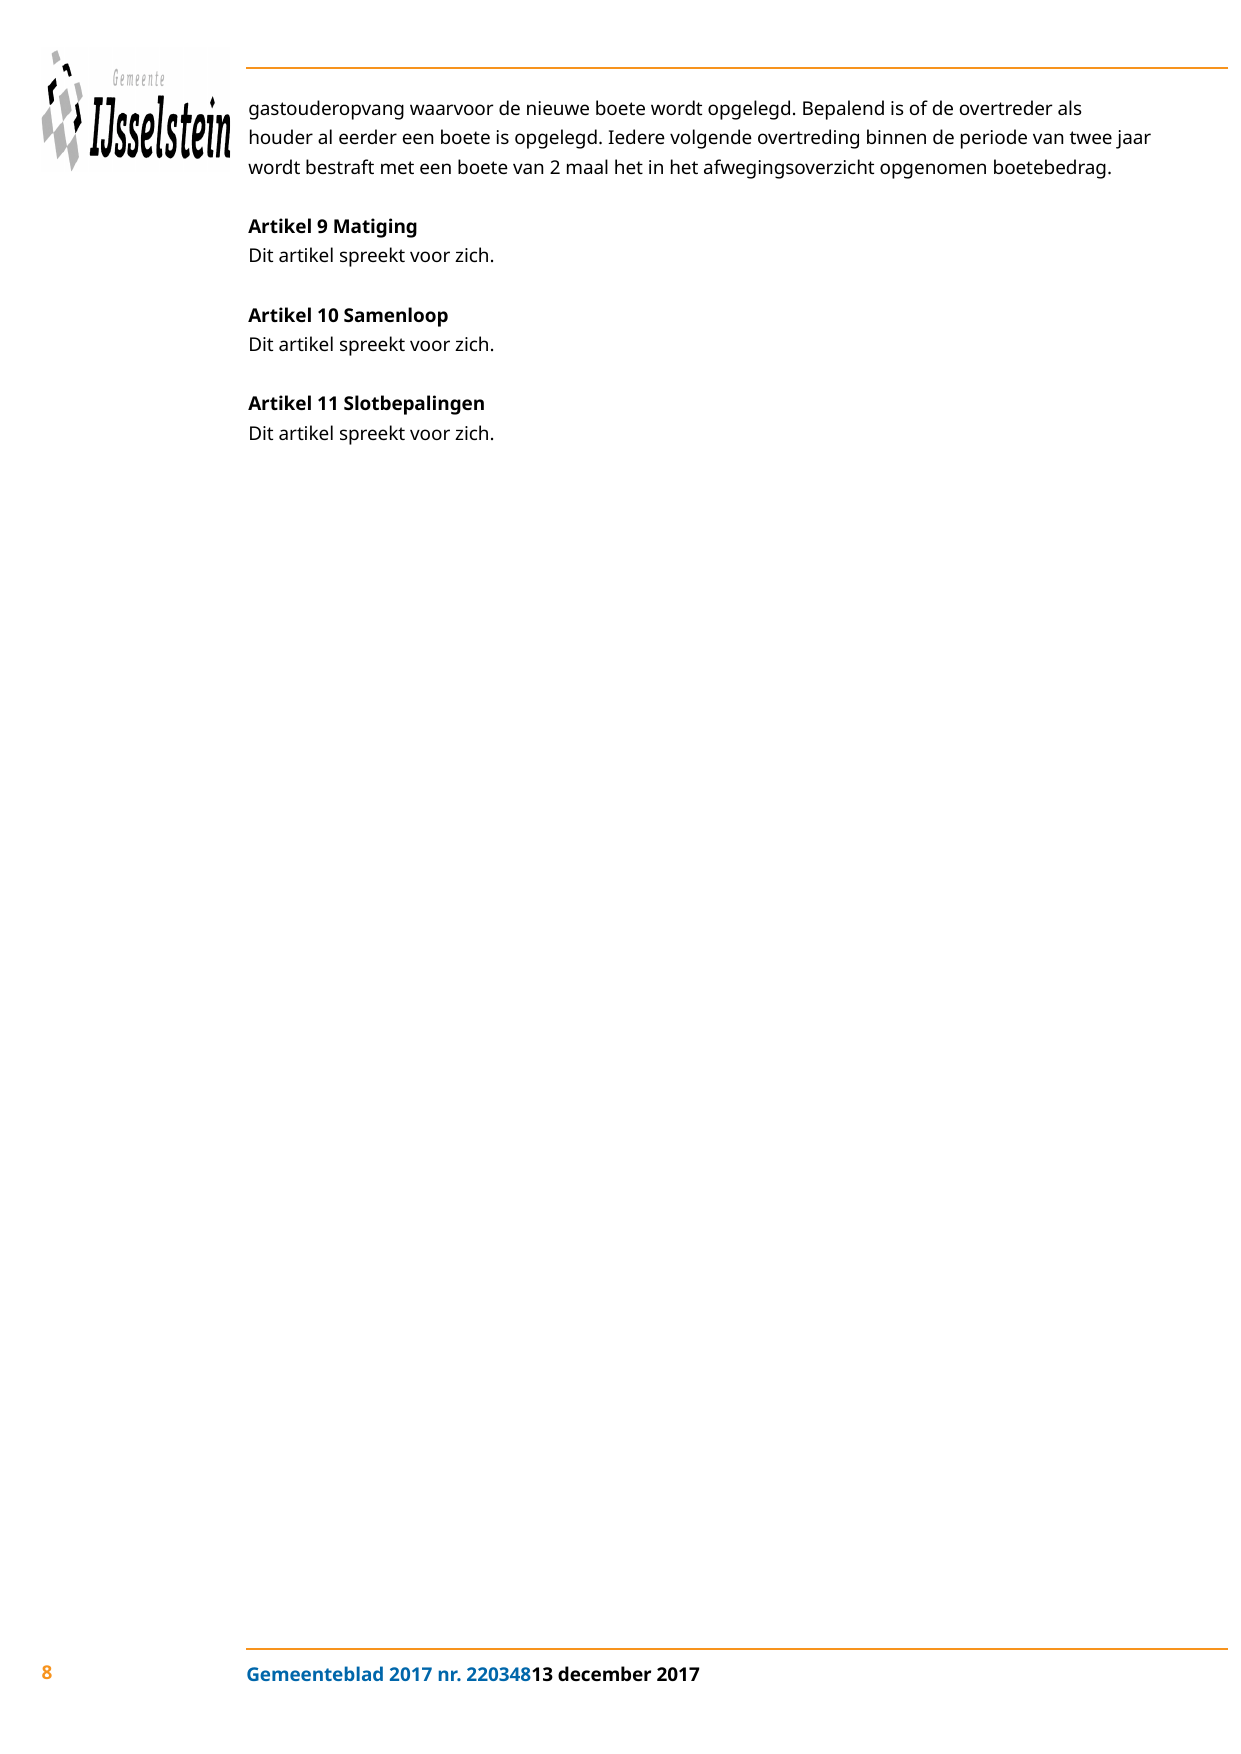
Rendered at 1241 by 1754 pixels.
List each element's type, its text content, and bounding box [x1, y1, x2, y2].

text Dit artikel spreekt voor zich. [248, 243, 1152, 268]
picture [41, 47, 231, 172]
text Artikel 10 Samenloop [248, 302, 1152, 328]
text Artikel 9 Matiging [248, 213, 1152, 239]
text Dit artikel spreekt voor zich. [248, 420, 1152, 446]
text Dit artikel spreekt voor zich. [248, 331, 1152, 357]
text Artikel 11 Slotbepalingen [248, 391, 1152, 416]
text gastouderopvang waarvoor de nieuwe boete wordt opgelegd. Bepalend is of de overtreder als houder al eerder een boete is opgelegd. Iedere volgende overtreding binnen de periode van twee jaar wordt bestraft met een boete van 2 maal het in het afwegingsoverzicht opgenomen boetebedrag. [248, 95, 1152, 180]
